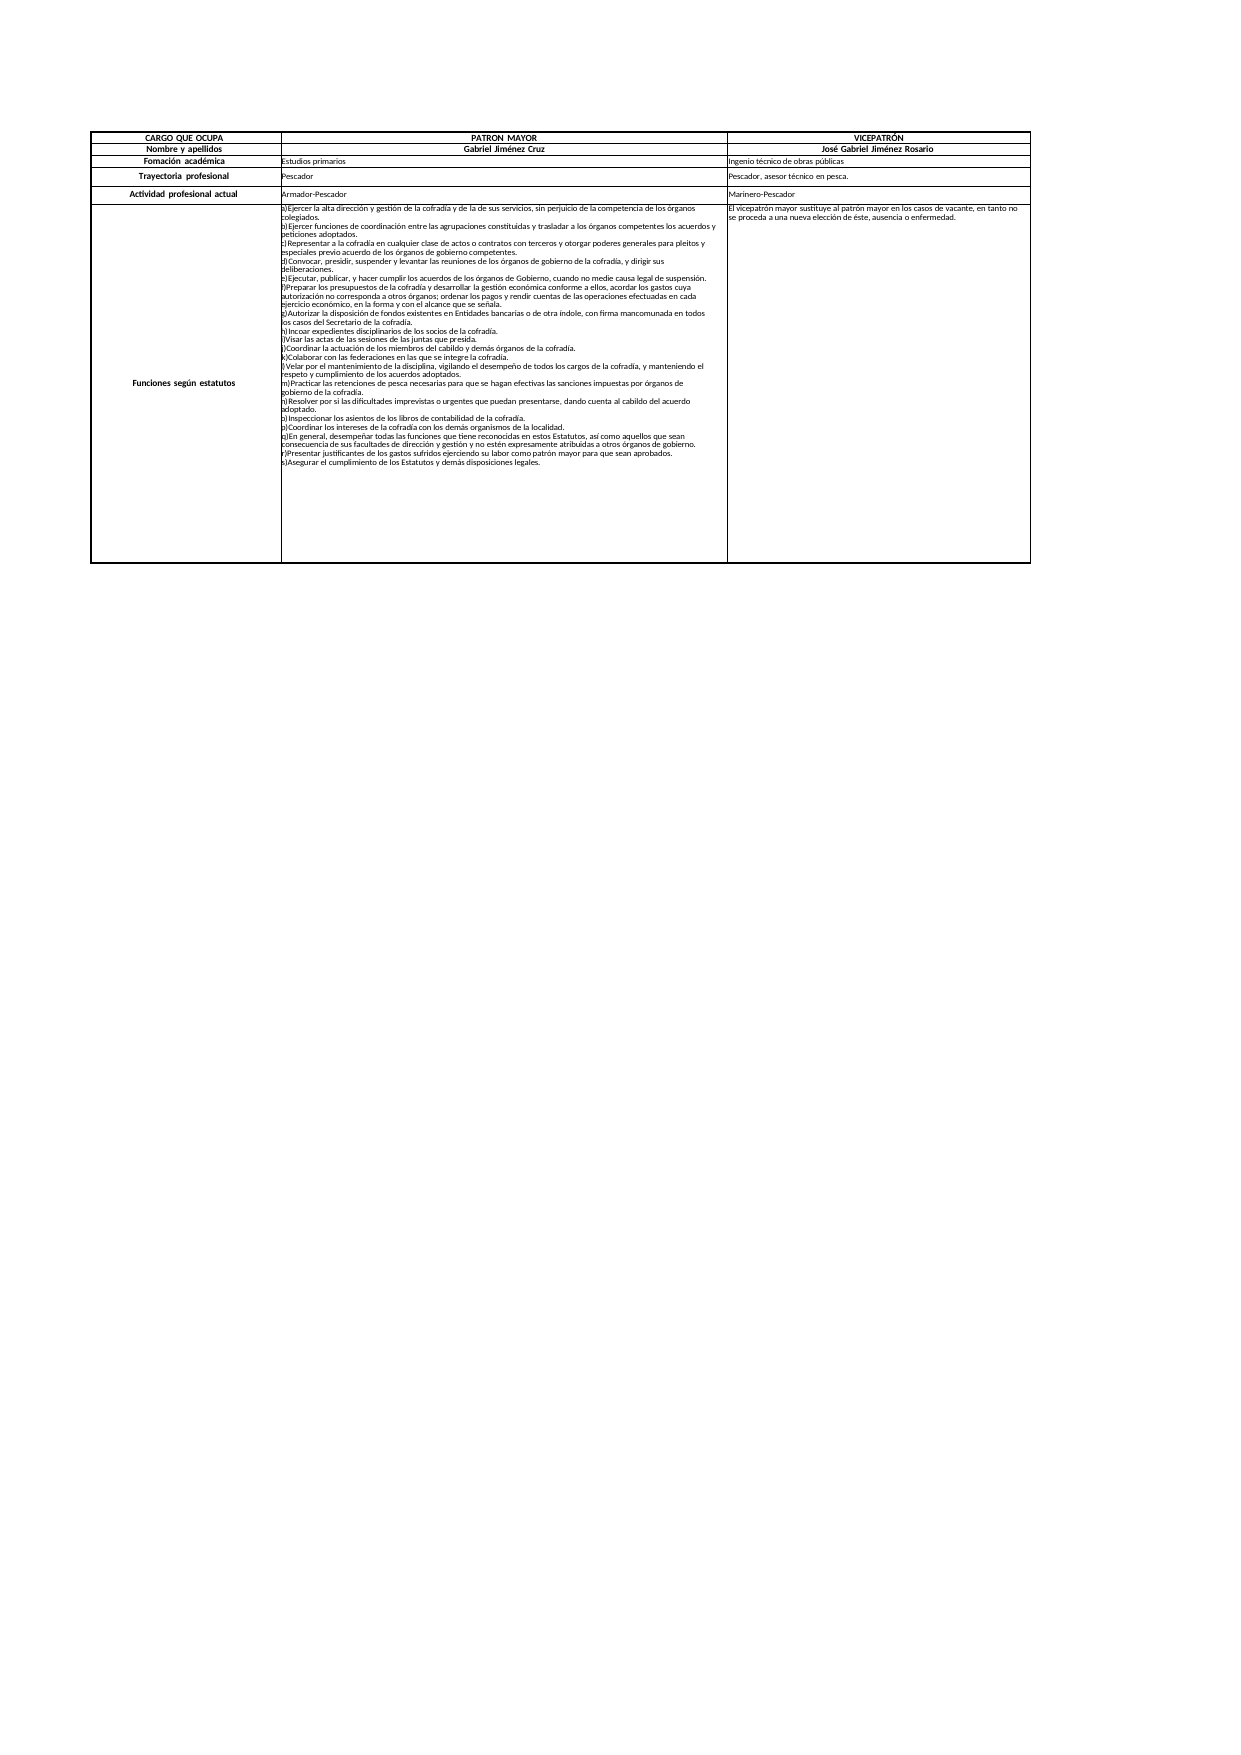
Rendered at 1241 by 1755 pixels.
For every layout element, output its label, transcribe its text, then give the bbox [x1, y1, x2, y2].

table_cell Gabriel Jiménez Cruz [282, 144, 727, 155]
table_cell Armador-Pescador [282, 187, 727, 204]
table_cell Ejercer la alta dirección y gestión de la cofradía y de la de sus servicios, sin perjuicio de la competencia de los órganos colegiados. Ejercer funciones de coordinación entre las agrupaciones constituidas y trasladar a los órganos competentes los acuerdos y peticiones adoptados. Representar a la cofradía en cualquier clase de actos o contratos con terceros y otorgar poderes generales para pleitos y especiales previo acuerdo de los órganos de gobierno competentes. Convocar, presidir, suspender y levantar las reuniones de los órganos de gobierno de la cofradía, y dirigir sus deliberaciones. Ejecutar, publicar, y hacer cumplir los acuerdos de los órganos de Gobierno, cuando no medie causa legal de suspensión. f)Preparar los presupuestos de la cofradía y desarrollar la gestión económica conforme a ellos, acordar los gastos cuya autorización no corresponda a otros órganos; ordenar los pagos y rendir cuentas de las operaciones efectuadas en cada ejercicio económico, en la forma y con el alcance que se señala. Autorizar la disposición de fondos existentes en Entidades bancarias o de otra índole, con firma mancomunada en todos los casos del Secretario de la cofradía. Incoar expedientes disciplinarios de los socios de la cofradía. i)Visar las actas de las sesiones de las juntas que presida. j)Coordinar la actuación de los miembros del cabildo y demás órganos de la cofradía. k)Colaborar con las federaciones en las que se integre la cofradía. Velar por el mantenimiento de la disciplina, vigilando el desempeño de todos los cargos de la cofradía, y manteniendo el respeto y cumplimiento de los acuerdos adoptados. Practicar las retenciones de pesca necesarias para que se hagan efectivas las sanciones impuestas por órganos de gobierno de la cofradía. Resolver por si las dificultades imprevistas o urgentes que puedan presentarse, dando cuenta al cabildo del acuerdo adoptado. Inspeccionar los asientos de los libros de contabilidad de la cofradía. p)Coordinar los intereses de la cofradía con los demás organismos de la localidad. q)En general, desempeñar todas las funciones que tiene reconocidas en estos Estatutos, así como aquellos que sean consecuencia de sus facultades de dirección y gestión y no estén expresamente atribuidas a otros órganos de gobierno. r)Presentar justificantes de los gastos sufridos ejerciendo su labor como patrón mayor para que sean aprobados. s)Asegurar el cumplimiento de los Estatutos y demás disposiciones legales. [282, 205, 727, 562]
table_cell Ingenio técnico de obras públicas [728, 156, 1030, 167]
table_cell José Gabriel Jiménez Rosario [728, 144, 1030, 155]
table_header VICEPATRÓN [728, 133, 1030, 143]
table_cell Fomación académica [92, 156, 281, 167]
table_cell Actividad profesional actual [92, 187, 281, 204]
table_cell Funciones según estatutos [92, 205, 281, 562]
table_cell Pescador [282, 168, 727, 186]
table_cell Trayectoria profesional [92, 168, 281, 186]
table_header CARGO QUE OCUPA [92, 133, 281, 143]
table_cell Estudios primarios [282, 156, 727, 167]
table_cell El vicepatrón mayor sustituye al patrón mayor en los casos de vacante, en tanto no se proceda a una nueva elección de éste, ausencia o enfermedad. [728, 205, 1030, 562]
table_header PATRON MAYOR [282, 133, 727, 143]
table_cell Nombre y apellidos [92, 144, 281, 155]
table_cell Marinero-Pescador [728, 187, 1030, 204]
table_cell Pescador, asesor técnico en pesca. [728, 168, 1030, 186]
